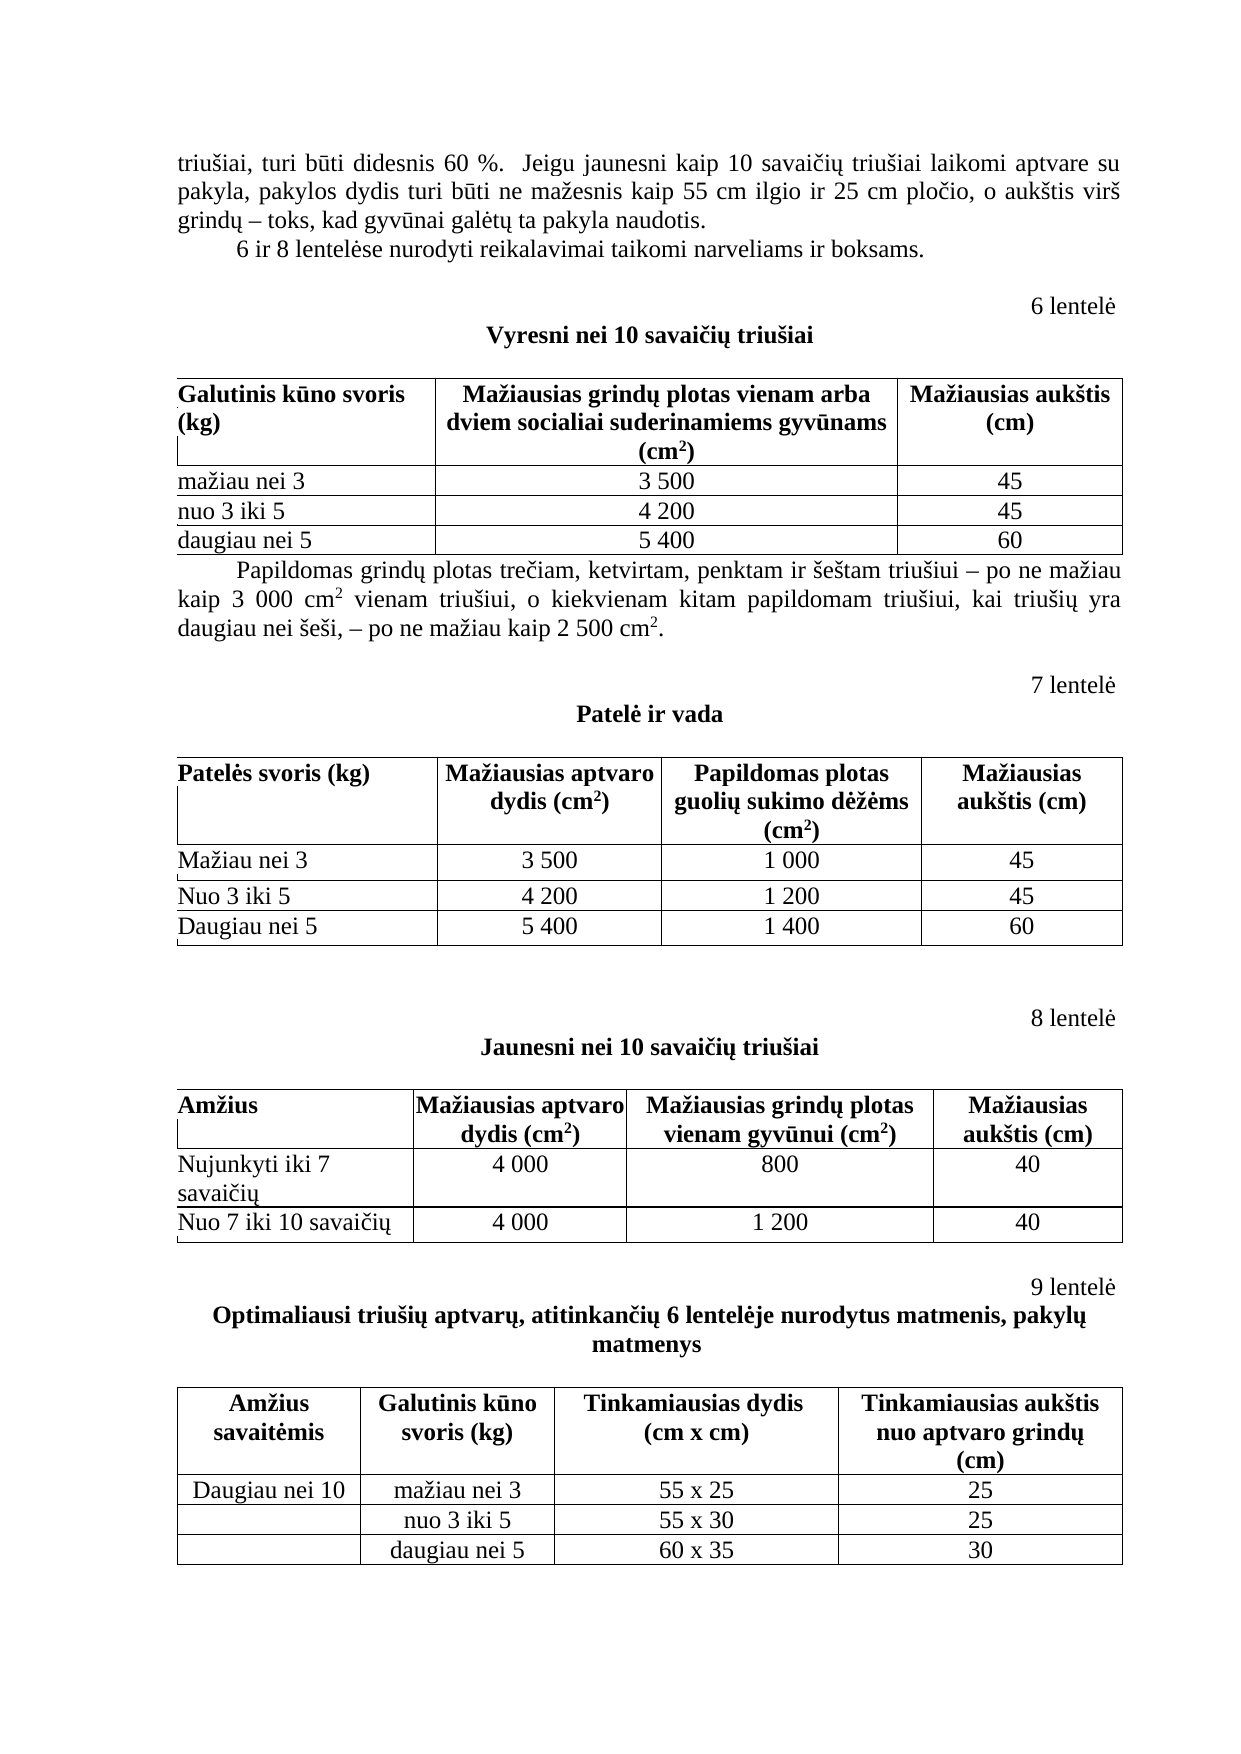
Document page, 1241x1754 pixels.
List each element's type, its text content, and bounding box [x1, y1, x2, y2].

table_cell 800 [627, 1149, 933, 1206]
table_header Mažiausias grindų plotas vienam arba dviem socialiai suderinamiems gyvūnams (cm2) [436, 379, 897, 465]
table_header Mažiausias aukštis (cm) [934, 1090, 1122, 1148]
table_cell 1 400 [662, 911, 921, 944]
text Optimaliausi triušių aptvarų, atitinkančių 6 lentelėje nurodytus matmenis, pakylų matmenys [177, 1301, 1122, 1358]
table_header Patelės svoris (kg) [178, 758, 437, 844]
table_header Mažiausias aptvaro dydis (cm2) [438, 758, 661, 844]
table_cell 60 [898, 526, 1122, 554]
table_cell 45 [898, 466, 1122, 495]
table_header Mažiausias grindų plotas vienam gyvūnui (cm2) [627, 1090, 933, 1148]
text Papildomas grindų plotas trečiam, ketvirtam, penktam ir šeštam triušiui – po ne mažiau kaip 3 000 cm2 vienam triušiui, o kiekvienam kitam papildomam triušiui, kai triušių yra daugiau nei šeši, – po ne mažiau kaip 2 500 cm2. [177, 555, 1122, 642]
table_header Mažiausias aukštis (cm) [898, 379, 1122, 465]
table_cell 40 [934, 1208, 1122, 1242]
table_cell 40 [934, 1149, 1122, 1206]
text Patelė ir vada [177, 699, 1122, 728]
table_cell nuo 3 iki 5 [178, 496, 435, 524]
table_header Papildomas plotas guolių sukimo dėžėms (cm2) [662, 758, 921, 844]
table_cell 45 [922, 881, 1122, 910]
table_cell Daugiau nei 10 [178, 1475, 360, 1504]
table_header Mažiausias aptvaro dydis (cm2) [414, 1090, 626, 1148]
table_cell Nuo 7 iki 10 savaičių [178, 1208, 413, 1242]
text 6 ir 8 lentelėse nurodyti reikalavimai taikomi narveliams ir boksams. [177, 234, 1122, 263]
text Jaunesni nei 10 savaičių triušiai [177, 1032, 1122, 1061]
table_header Amžius [178, 1090, 413, 1148]
text Vyresni nei 10 savaičių triušiai [177, 320, 1122, 349]
table_cell 1 200 [627, 1208, 933, 1242]
table_cell [178, 1535, 360, 1563]
table_cell daugiau nei 5 [178, 526, 435, 554]
table_header Tinkamiausias dydis (cm x cm) [555, 1388, 838, 1474]
table_cell Nuo 3 iki 5 [178, 881, 437, 910]
text triušiai, turi būti didesnis 60 %. Jeigu jaunesni kaip 10 savaičių triušiai laikomi aptvare su pakyla, pakylos dydis turi būti ne mažesnis kaip 55 cm ilgio ir 25 cm pločio, o aukštis virš grindų – toks, kad gyvūnai galėtų ta pakyla naudotis. [177, 148, 1122, 234]
text 7 lentelė [177, 670, 1122, 699]
table_cell 5 400 [436, 526, 897, 554]
text 6 lentelė [177, 291, 1122, 320]
text 9 lentelė [177, 1272, 1122, 1301]
table_cell mažiau nei 3 [178, 466, 435, 495]
table_cell Nujunkyti iki 7 savaičių [178, 1149, 413, 1206]
table_header Galutinis kūno svoris (kg) [178, 379, 435, 465]
table_cell 4 200 [438, 881, 661, 910]
table_cell daugiau nei 5 [361, 1535, 554, 1563]
table_cell 3 500 [438, 845, 661, 880]
table_header Galutinis kūno svoris (kg) [361, 1388, 554, 1474]
table_cell 30 [839, 1535, 1122, 1563]
table_cell 55 x 25 [555, 1475, 838, 1504]
table_cell Daugiau nei 5 [178, 911, 437, 944]
table_cell 4 200 [436, 496, 897, 524]
table_header Amžius savaitėmis [178, 1388, 360, 1474]
table_header Mažiausias aukštis (cm) [922, 758, 1122, 844]
text 8 lentelė [177, 1003, 1122, 1032]
table_cell 45 [922, 845, 1122, 880]
table_cell mažiau nei 3 [361, 1475, 554, 1504]
table_cell 1 200 [662, 881, 921, 910]
table_cell 3 500 [436, 466, 897, 495]
table_cell 25 [839, 1505, 1122, 1534]
table_cell 1 000 [662, 845, 921, 880]
table_cell 60 x 35 [555, 1535, 838, 1563]
table_cell 4 000 [414, 1208, 626, 1242]
table_cell nuo 3 iki 5 [361, 1505, 554, 1534]
table_cell [178, 1505, 360, 1534]
table_cell 4 000 [414, 1149, 626, 1206]
table_cell Mažiau nei 3 [178, 845, 437, 880]
table_cell 25 [839, 1475, 1122, 1504]
table_cell 55 x 30 [555, 1505, 838, 1534]
table_header Tinkamiausias aukštis nuo aptvaro grindų (cm) [839, 1388, 1122, 1474]
table_cell 45 [898, 496, 1122, 524]
table_cell 5 400 [438, 911, 661, 944]
table_cell 60 [922, 911, 1122, 944]
